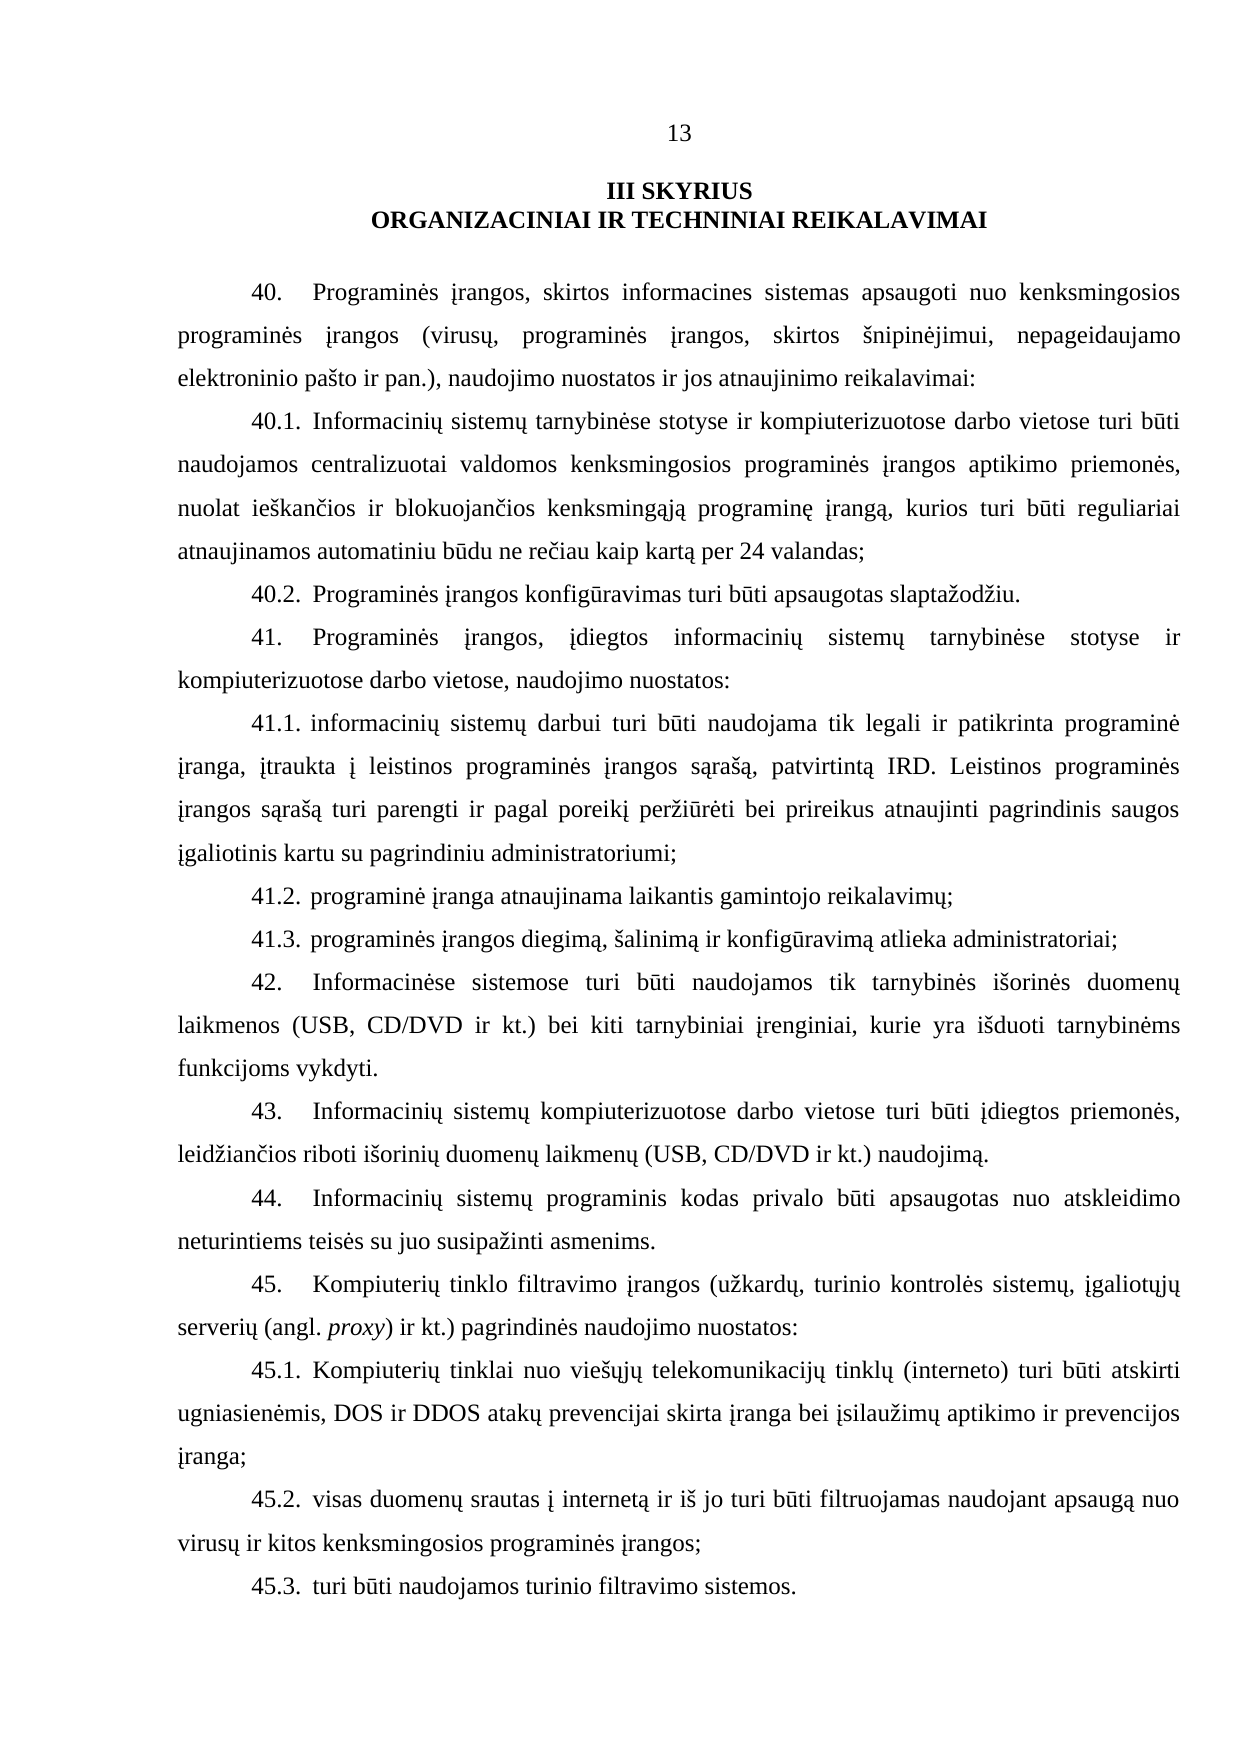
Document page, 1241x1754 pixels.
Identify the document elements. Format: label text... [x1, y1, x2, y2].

text III skyrius [177, 176, 1181, 205]
text 45.2. visas duomenų srautas į internetą ir iš jo turi būti filtruojamas naudojant apsaugą nuo virusų ir kitos kenksmingosios programinės įrangos; [177, 1484, 1181, 1556]
text 44. Informacinių sistemų programinis kodas privalo būti apsaugotas nuo atskleidimo neturintiems teisės su juo susipažinti asmenims. [177, 1183, 1181, 1254]
text 40.2. Programinės įrangos konfigūravimas turi būti apsaugotas slaptažodžiu. [177, 579, 1181, 608]
text 40. Programinės įrangos, skirtos informacines sistemas apsaugoti nuo kenksmingosios programinės įrangos (virusų, programinės įrangos, skirtos šnipinėjimui, nepageidaujamo elektroninio pašto ir pan.), naudojimo nuostatos ir jos atnaujinimo reikalavimai: [177, 277, 1181, 392]
text 40.1. Informacinių sistemų tarnybinėse stotyse ir kompiuterizuotose darbo vietose turi būti naudojamos centralizuotai valdomos kenksmingosios programinės įrangos aptikimo priemonės, nuolat ieškančios ir blokuojančios kenksmingąją programinę įrangą, kurios turi būti reguliariai atnaujinamos automatiniu būdu ne rečiau kaip kartą per 24 valandas; [177, 406, 1181, 564]
text 41.3. programinės įrangos diegimą, šalinimą ir konfigūravimą atlieka administratoriai; [177, 924, 1181, 953]
text 43. Informacinių sistemų kompiuterizuotose darbo vietose turi būti įdiegtos priemonės, leidžiančios riboti išorinių duomenų laikmenų (USB, CD/DVD ir kt.) naudojimą. [177, 1096, 1181, 1168]
text ORGANIZACINIAI IR TECHNINIAI REIKALAVIMAI [177, 205, 1181, 234]
text 45.3. turi būti naudojamos turinio filtravimo sistemos. [177, 1571, 1181, 1599]
text 45. Kompiuterių tinklo filtravimo įrangos (užkardų, turinio kontrolės sistemų, įgaliotųjų serverių (angl. proxy) ir kt.) pagrindinės naudojimo nuostatos: [177, 1269, 1181, 1341]
text 41.1. informacinių sistemų darbui turi būti naudojama tik legali ir patikrinta programinė įranga, įtraukta į leistinos programinės įrangos sąrašą, patvirtintą IRD. Leistinos programinės įrangos sąrašą turi parengti ir pagal poreikį peržiūrėti bei prireikus atnaujinti pagrindinis saugos įgaliotinis kartu su pagrindiniu administratoriumi; [177, 708, 1181, 866]
text 41. Programinės įrangos, įdiegtos informacinių sistemų tarnybinėse stotyse ir kompiuterizuotose darbo vietose, naudojimo nuostatos: [177, 622, 1181, 694]
text 45.1. Kompiuterių tinklai nuo viešųjų telekomunikacijų tinklų (interneto) turi būti atskirti ugniasienėmis, DOS ir DDOS atakų prevencijai skirta įranga bei įsilaužimų aptikimo ir prevencijos įranga; [177, 1355, 1181, 1470]
text 41.2. programinė įranga atnaujinama laikantis gamintojo reikalavimų; [177, 881, 1181, 909]
text 42. Informacinėse sistemose turi būti naudojamos tik tarnybinės išorinės duomenų laikmenos (USB, CD/DVD ir kt.) bei kiti tarnybiniai įrenginiai, kurie yra išduoti tarnybinėms funkcijoms vykdyti. [177, 967, 1181, 1082]
